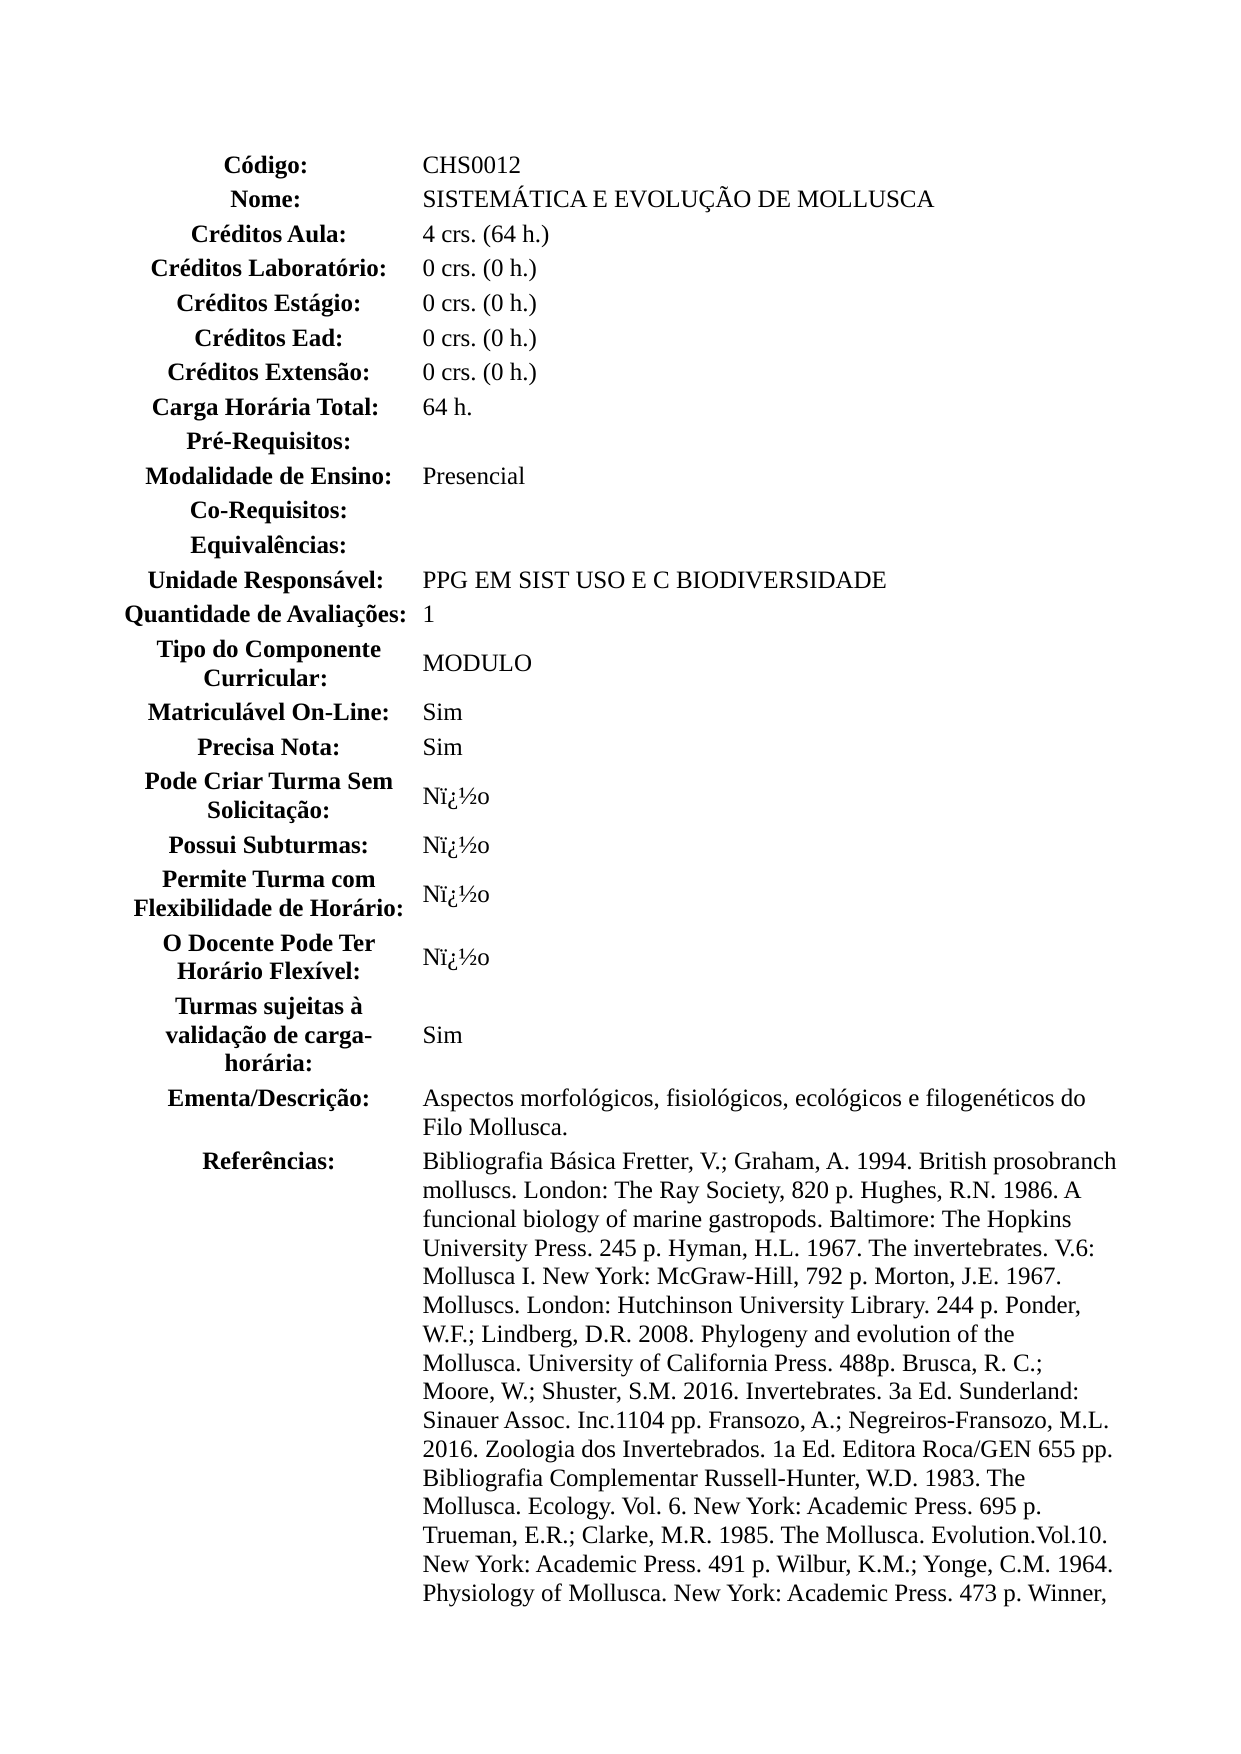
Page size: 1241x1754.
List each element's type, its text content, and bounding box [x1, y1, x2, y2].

table_cell Nï¿½o [419, 764, 1122, 827]
table_cell PPG EM SIST USO E C BIODIVERSIDADE [419, 562, 1122, 596]
table_cell Bibliografia Básica Fretter, V.; Graham, A. 1994. British prosobranch molluscs. London: The Ray Society, 820 p. Hughes, R.N. 1986. A funcional biology of marine gastropods. Baltimore: The Hopkins University Press. 245 p. Hyman, H.L. 1967. The invertebrates. V.6: Mollusca I. New York: McGraw-Hill, 792 p. Morton, J.E. 1967. Molluscs. London: Hutchinson University Library. 244 p. Ponder, W.F.; Lindberg, D.R. 2008. Phylogeny and evolution of the Mollusca. University of California Press. 488p. Brusca, R. C.; Moore, W.; Shuster, S.M. 2016. Invertebrates. 3a Ed. Sunderland: Sinauer Assoc. Inc.1104 pp. Fransozo, A.; Negreiros-Fransozo, M.L. 2016. Zoologia dos Invertebrados. 1a Ed. Editora Roca/GEN 655 pp. Bibliografia Complementar Russell-Hunter, W.D. 1983. The Mollusca. Ecology. Vol. 6. New York: Academic Press. 695 p. Trueman, E.R.; Clarke, M.R. 1985. The Mollusca. Evolution.Vol.10. New York: Academic Press. 491 p. Wilbur, K.M.; Yonge, C.M. 1964. Physiology of Mollusca. New York: Academic Press. 473 p. Winner, [419, 1144, 1122, 1609]
table_cell Quantidade de Avaliações: [118, 596, 419, 631]
table_header Código: [118, 147, 419, 181]
table_cell 4 crs. (64 h.) [419, 216, 1122, 251]
table_cell Nï¿½o [419, 925, 1122, 988]
table_cell [419, 424, 1122, 458]
table_cell Sim [419, 988, 1122, 1080]
table_cell Sim [419, 729, 1122, 763]
table_cell MODULO [419, 631, 1122, 694]
table_cell Pode Criar Turma Sem Solicitação: [118, 764, 419, 827]
table_cell Pré-Requisitos: [118, 424, 419, 458]
table_cell 1 [419, 596, 1122, 631]
table_cell Créditos Estágio: [118, 285, 419, 320]
table_cell Créditos Ead: [118, 320, 419, 354]
table_cell Referências: [118, 1144, 419, 1609]
table_cell Créditos Laboratório: [118, 251, 419, 285]
table_cell Nï¿½o [419, 861, 1122, 925]
table_cell Modalidade de Ensino: [118, 458, 419, 493]
table_cell SISTEMÁTICA E EVOLUÇÃO DE MOLLUSCA [419, 181, 1122, 216]
table_cell 64 h. [419, 389, 1122, 423]
table_cell [419, 527, 1122, 562]
table_cell 0 crs. (0 h.) [419, 320, 1122, 354]
table_cell Créditos Aula: [118, 216, 419, 251]
table_cell 0 crs. (0 h.) [419, 285, 1122, 320]
table_cell 0 crs. (0 h.) [419, 251, 1122, 285]
table_header CHS0012 [419, 147, 1122, 181]
table_cell Permite Turma com Flexibilidade de Horário: [118, 861, 419, 925]
table_cell Turmas sujeitas à validação de carga-horária: [118, 988, 419, 1080]
table_cell Matriculável On-Line: [118, 694, 419, 729]
table_cell Ementa/Descrição: [118, 1080, 419, 1143]
table_cell Equivalências: [118, 527, 419, 562]
table_cell [419, 493, 1122, 527]
table_cell Precisa Nota: [118, 729, 419, 763]
table_cell Unidade Responsável: [118, 562, 419, 596]
table_cell Créditos Extensão: [118, 354, 419, 389]
table_cell Nï¿½o [419, 827, 1122, 861]
table_cell Nome: [118, 181, 419, 216]
table_cell Presencial [419, 458, 1122, 493]
table_cell Carga Horária Total: [118, 389, 419, 423]
table_cell Aspectos morfológicos, fisiológicos, ecológicos e filogenéticos do Filo Mollusca. [419, 1080, 1122, 1143]
table_cell Sim [419, 694, 1122, 729]
table_cell Co-Requisitos: [118, 493, 419, 527]
table_cell O Docente Pode Ter Horário Flexível: [118, 925, 419, 988]
table_cell 0 crs. (0 h.) [419, 354, 1122, 389]
table_cell Tipo do Componente Curricular: [118, 631, 419, 694]
table_cell Possui Subturmas: [118, 827, 419, 861]
